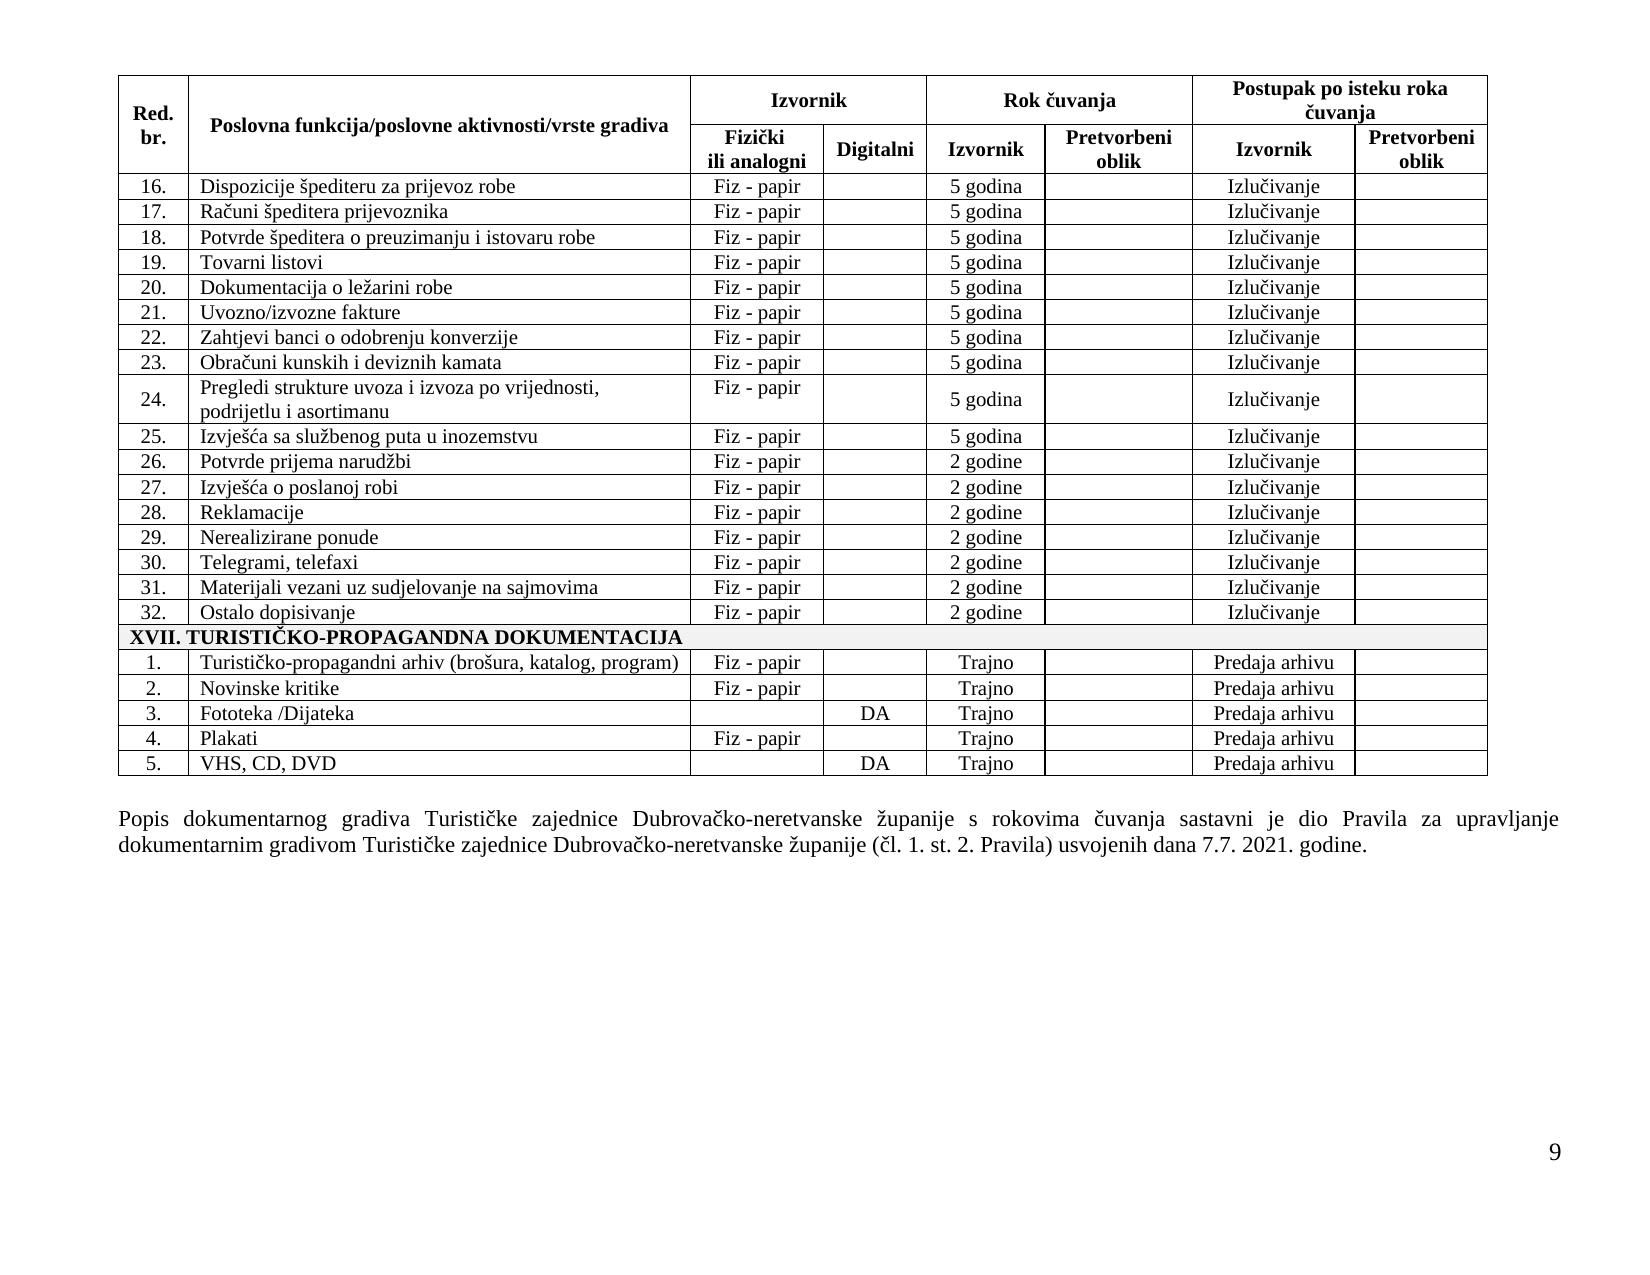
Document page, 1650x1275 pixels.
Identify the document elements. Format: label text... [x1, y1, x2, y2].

table_cell 28. [119, 500, 188, 524]
table_cell [1356, 550, 1487, 574]
table_cell Izlučivanje [1193, 450, 1354, 473]
table_cell Pregledi strukture uvoza i izvoza po vrijednosti, podrijetlu i asortimanu [189, 375, 690, 423]
table_cell 25. [119, 424, 188, 448]
table_cell Fiz - papir [691, 350, 823, 374]
table_cell Predaja arhivu [1193, 701, 1354, 724]
table_cell [1046, 525, 1192, 549]
table_cell 1. [119, 650, 188, 674]
table_cell Potvrde špeditera o preuzimanju i istovaru robe [189, 225, 690, 249]
table_cell Reklamacije [189, 500, 690, 524]
table_cell Izlučivanje [1193, 575, 1354, 599]
table_cell [1356, 375, 1487, 423]
table_cell [1046, 300, 1192, 324]
table_cell [1356, 525, 1487, 549]
table_cell Fiz - papir [691, 275, 823, 299]
table_cell [1356, 575, 1487, 599]
table_cell Zahtjevi banci o odobrenju konverzije [189, 325, 690, 349]
table_cell Izlučivanje [1193, 500, 1354, 524]
table_cell Izlučivanje [1193, 200, 1354, 223]
table_cell Fiz - papir [691, 375, 823, 423]
table_cell [1046, 450, 1192, 473]
table_cell Izlučivanje [1193, 325, 1354, 349]
table_cell Trajno [927, 701, 1044, 724]
table_cell Telegrami, telefaxi [189, 550, 690, 574]
table_cell [1356, 300, 1487, 324]
table_cell [1356, 751, 1487, 775]
table_cell [1046, 200, 1192, 223]
table_cell [1046, 424, 1192, 448]
table_cell Materijali vezani uz sudjelovanje na sajmovima [189, 575, 690, 599]
table_cell 5 godina [927, 174, 1044, 198]
table_cell 5 godina [927, 300, 1044, 324]
table_cell 5 godina [927, 275, 1044, 299]
table_cell 5 godina [927, 225, 1044, 249]
table_cell 2 godine [927, 475, 1044, 499]
table_cell Izlučivanje [1193, 174, 1354, 198]
table_cell Ostalo dopisivanje [189, 600, 690, 624]
table_cell 31. [119, 575, 188, 599]
table_cell 2 godine [927, 600, 1044, 624]
table_cell 2. [119, 675, 188, 699]
table_cell [1046, 650, 1192, 674]
table_cell [824, 600, 926, 624]
table_cell Dokumentacija o ležarini robe [189, 275, 690, 299]
table_cell DA [824, 701, 926, 724]
table_cell Izlučivanje [1193, 375, 1354, 423]
table_header Poslovna funkcija/poslovne aktivnosti/vrste gradiva [189, 76, 690, 173]
table_cell 5. [119, 751, 188, 775]
table_cell 21. [119, 300, 188, 324]
table_cell [1356, 275, 1487, 299]
table_header Izvornik [691, 76, 926, 124]
table_cell [824, 325, 926, 349]
table_cell [1356, 325, 1487, 349]
table_cell [1356, 600, 1487, 624]
table_cell [1046, 250, 1192, 274]
table_cell Nerealizirane ponude [189, 525, 690, 549]
table_cell [824, 650, 926, 674]
table_cell 5 godina [927, 350, 1044, 374]
table_cell [1046, 350, 1192, 374]
table_cell 32. [119, 600, 188, 624]
table_cell [1356, 650, 1487, 674]
table_cell 18. [119, 225, 188, 249]
table_cell [1046, 701, 1192, 724]
table_cell Fiz - papir [691, 600, 823, 624]
table_cell [1356, 200, 1487, 223]
table_cell Trajno [927, 675, 1044, 699]
table_cell Fiz - papir [691, 575, 823, 599]
table_cell [824, 200, 926, 223]
table_cell 20. [119, 275, 188, 299]
table_cell Trajno [927, 751, 1044, 775]
table_cell [1046, 575, 1192, 599]
table_cell Izlučivanje [1193, 600, 1354, 624]
table_cell [1356, 424, 1487, 448]
table_cell XVII. TURISTIČKO-PROPAGANDNA DOKUMENTACIJA [119, 625, 1487, 649]
table_cell 16. [119, 174, 188, 198]
table_cell Izvješća o poslanoj robi [189, 475, 690, 499]
table_cell [824, 450, 926, 473]
table_cell [824, 525, 926, 549]
table_cell [1046, 600, 1192, 624]
table_cell Fiz - papir [691, 300, 823, 324]
table_cell [1356, 225, 1487, 249]
table_cell Novinske kritike [189, 675, 690, 699]
table_cell [1356, 675, 1487, 699]
table_cell [691, 751, 823, 775]
table_cell [824, 275, 926, 299]
table_cell Fiz - papir [691, 200, 823, 223]
table_cell Izlučivanje [1193, 225, 1354, 249]
table_cell Fiz - papir [691, 525, 823, 549]
table_cell Računi špeditera prijevoznika [189, 200, 690, 223]
table_cell 2 godine [927, 550, 1044, 574]
table_cell Izlučivanje [1193, 300, 1354, 324]
table_cell [824, 424, 926, 448]
table_cell 2 godine [927, 450, 1044, 473]
table_cell 23. [119, 350, 188, 374]
table_cell Uvozno/izvozne fakture [189, 300, 690, 324]
table_cell [1046, 275, 1192, 299]
table_cell 5 godina [927, 424, 1044, 448]
table_cell Izlučivanje [1193, 550, 1354, 574]
table_cell [1046, 174, 1192, 198]
table_cell [824, 675, 926, 699]
table_cell Plakati [189, 726, 690, 750]
table_cell 4. [119, 726, 188, 750]
table_header Red. br. [119, 76, 188, 173]
table_cell [1046, 325, 1192, 349]
table_cell [824, 350, 926, 374]
table_cell [1046, 726, 1192, 750]
table_cell [1356, 701, 1487, 724]
table_cell Fizički ili analogni [691, 125, 823, 173]
table_cell Turističko-propagandni arhiv (brošura, katalog, program) [189, 650, 690, 674]
table_cell Fiz - papir [691, 325, 823, 349]
table_cell Trajno [927, 726, 1044, 750]
table_cell Fiz - papir [691, 726, 823, 750]
table_cell 30. [119, 550, 188, 574]
table_cell Fiz - papir [691, 475, 823, 499]
table_cell [1046, 225, 1192, 249]
table_cell Fiz - papir [691, 225, 823, 249]
table_cell [1356, 726, 1487, 750]
table_cell Predaja arhivu [1193, 726, 1354, 750]
table_cell Izvornik [1193, 125, 1354, 173]
table_cell [824, 250, 926, 274]
table_cell Fiz - papir [691, 650, 823, 674]
table_cell Fiz - papir [691, 450, 823, 473]
table_cell 5 godina [927, 325, 1044, 349]
table_cell 5 godina [927, 250, 1044, 274]
table_cell DA [824, 751, 926, 775]
table_cell [1356, 475, 1487, 499]
table_cell [1046, 500, 1192, 524]
table_cell [824, 726, 926, 750]
table_cell 29. [119, 525, 188, 549]
table_cell [1356, 450, 1487, 473]
table_cell [1046, 550, 1192, 574]
table_cell Potvrde prijema narudžbi [189, 450, 690, 473]
table_cell 5 godina [927, 200, 1044, 223]
table_cell [824, 575, 926, 599]
table_cell [824, 375, 926, 423]
table_cell Predaja arhivu [1193, 675, 1354, 699]
table_header Rok čuvanja [927, 76, 1192, 124]
table_cell Izvornik [927, 125, 1044, 173]
table_cell Pretvorbeni oblik [1356, 125, 1487, 173]
table_cell 22. [119, 325, 188, 349]
table_cell Izlučivanje [1193, 275, 1354, 299]
table_cell Tovarni listovi [189, 250, 690, 274]
table_cell 2 godine [927, 500, 1044, 524]
table_cell 2 godine [927, 575, 1044, 599]
table_cell [1046, 475, 1192, 499]
table_cell Fiz - papir [691, 424, 823, 448]
table_cell [824, 550, 926, 574]
table_cell 3. [119, 701, 188, 724]
table_cell Fiz - papir [691, 550, 823, 574]
table_cell 2 godine [927, 525, 1044, 549]
table_cell Izvješća sa službenog puta u inozemstvu [189, 424, 690, 448]
table_cell [1356, 350, 1487, 374]
table_cell [824, 174, 926, 198]
table_header Postupak po isteku roka čuvanja [1193, 76, 1487, 124]
table_cell Obračuni kunskih i deviznih kamata [189, 350, 690, 374]
table_cell 5 godina [927, 375, 1044, 423]
table_cell Fiz - papir [691, 500, 823, 524]
table_cell [1046, 751, 1192, 775]
table_cell [691, 701, 823, 724]
table_cell Trajno [927, 650, 1044, 674]
table_cell Izlučivanje [1193, 424, 1354, 448]
table_cell Pretvorbeni oblik [1046, 125, 1192, 173]
table_cell Fiz - papir [691, 250, 823, 274]
table_cell Predaja arhivu [1193, 650, 1354, 674]
table_cell 24. [119, 375, 188, 423]
table_cell Izlučivanje [1193, 525, 1354, 549]
table_cell [1046, 375, 1192, 423]
table_cell [824, 225, 926, 249]
text Popis dokumentarnog gradiva Turističke zajednice Dubrovačko-neretvanske županije s rokovima čuvanja sastavni je dio Pravila za upravljanje dokumentarnim gradivom Turističke zajednice Dubrovačko-neretvanske županije (čl. 1. st. 2. Pravila) usvojenih dana 7.7. 2021. godine. [118, 804, 1561, 857]
table_cell Izlučivanje [1193, 350, 1354, 374]
table_cell 17. [119, 200, 188, 223]
table_cell [824, 475, 926, 499]
table_cell Fototeka /Dijateka [189, 701, 690, 724]
table_cell Digitalni [824, 125, 926, 173]
table_cell [824, 300, 926, 324]
table_cell [1356, 500, 1487, 524]
table_cell [1356, 174, 1487, 198]
table_cell VHS, CD, DVD [189, 751, 690, 775]
table_cell Fiz - papir [691, 174, 823, 198]
table_cell Izlučivanje [1193, 250, 1354, 274]
table_cell Fiz - papir [691, 675, 823, 699]
table_cell Predaja arhivu [1193, 751, 1354, 775]
table_cell Dispozicije špediteru za prijevoz robe [189, 174, 690, 198]
table_cell [1046, 675, 1192, 699]
table_cell 27. [119, 475, 188, 499]
table_cell Izlučivanje [1193, 475, 1354, 499]
table_cell 19. [119, 250, 188, 274]
table_cell 26. [119, 450, 188, 473]
table_cell [824, 500, 926, 524]
table_cell [1356, 250, 1487, 274]
